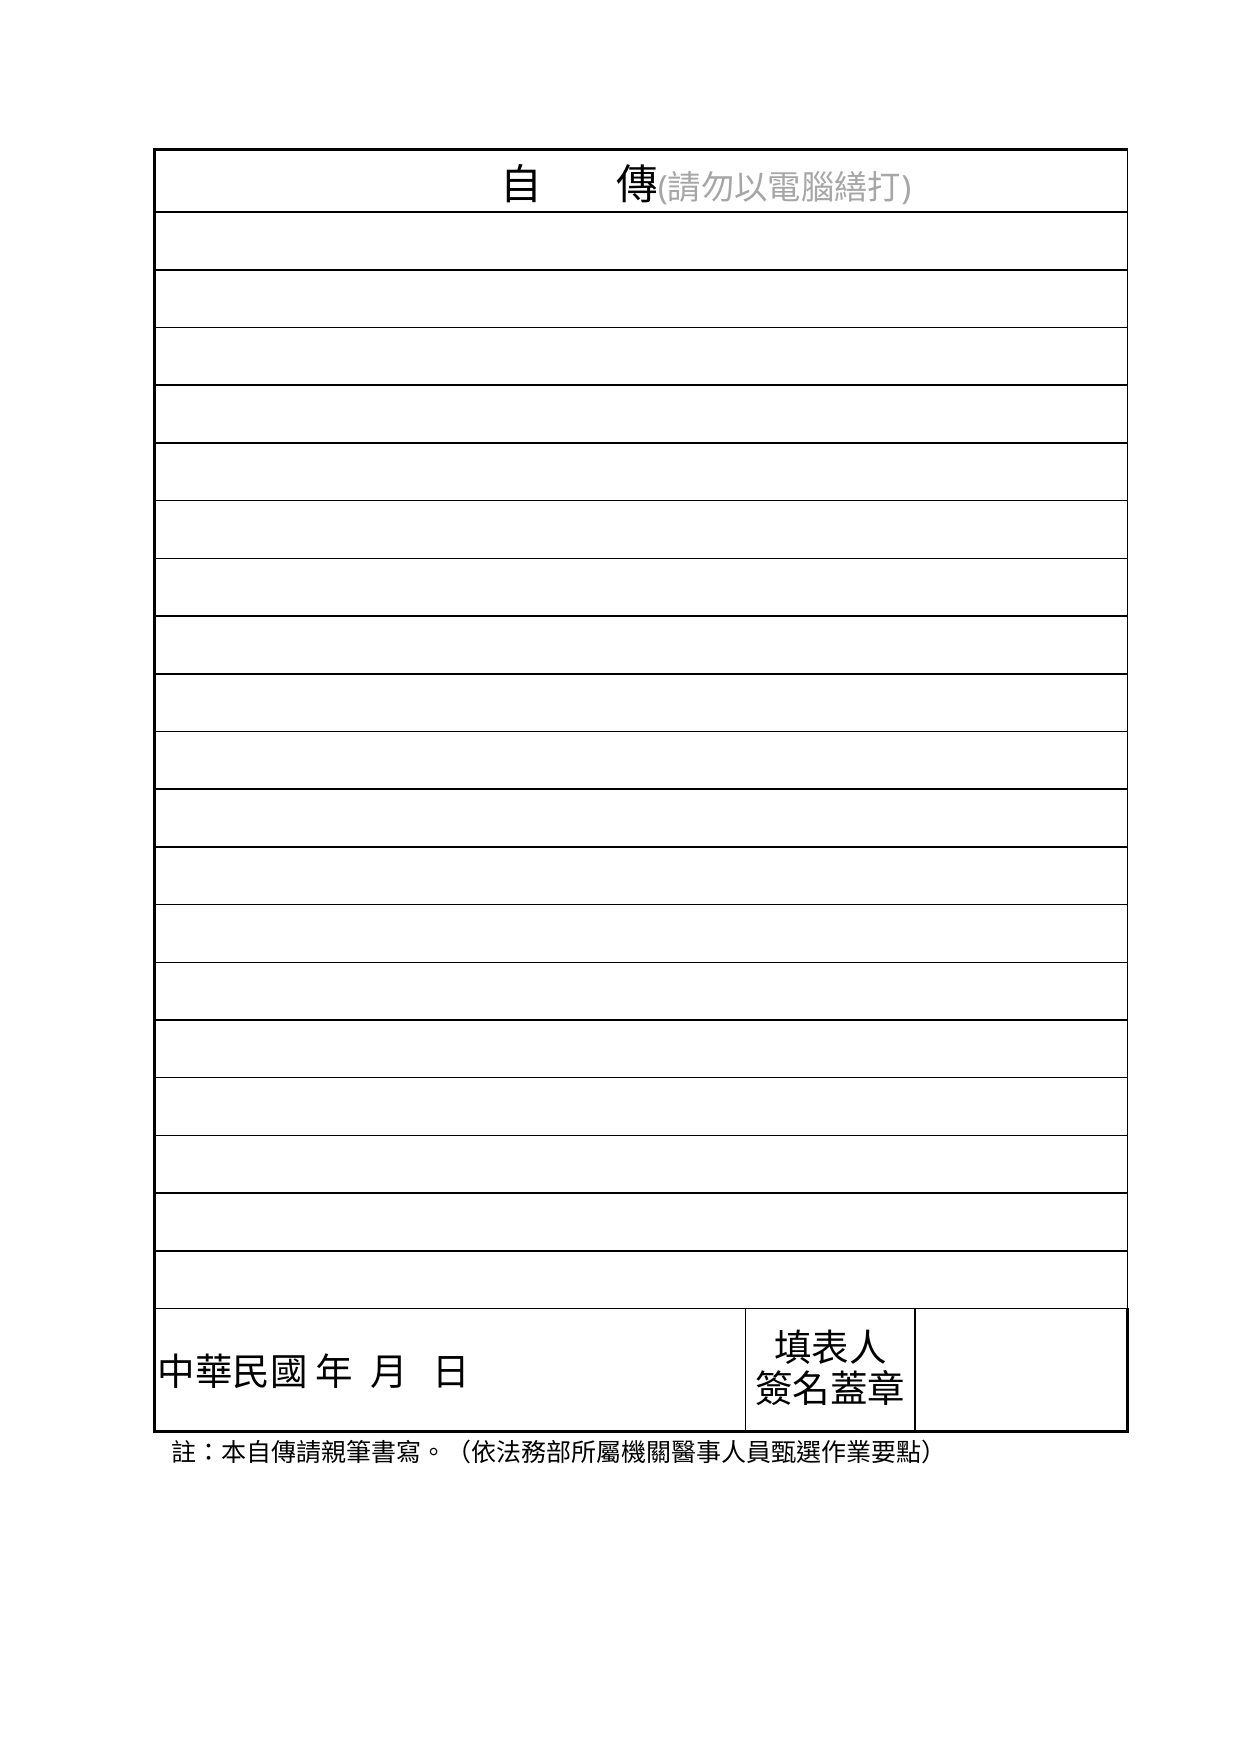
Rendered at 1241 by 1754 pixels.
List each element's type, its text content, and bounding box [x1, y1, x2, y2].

table_cell [156, 559, 1127, 615]
table_cell [156, 271, 1127, 327]
table_cell [156, 386, 1127, 442]
table_cell [156, 848, 1127, 904]
table_cell [156, 905, 1127, 961]
table_cell 中華民國 年 月 日 [156, 1309, 745, 1430]
table_cell [156, 963, 1127, 1019]
table_cell [156, 1078, 1127, 1134]
text 註：本自傳請親筆書寫。（依法務部所屬機關醫事人員甄選作業要點） [171, 1433, 1110, 1469]
table_cell [156, 501, 1127, 557]
table_cell [156, 328, 1127, 384]
table_cell [916, 1309, 1126, 1430]
table_cell [156, 617, 1127, 673]
table_cell [156, 675, 1127, 731]
table_cell 填表人 簽名蓋章 [746, 1309, 914, 1430]
table_cell [156, 790, 1127, 846]
table_cell [156, 1136, 1127, 1192]
table_cell [156, 1021, 1127, 1077]
table_cell [156, 732, 1127, 788]
table_cell [156, 1194, 1127, 1250]
table_cell [156, 444, 1127, 500]
table_header 自 傳(請勿以電腦繕打) [156, 151, 1127, 211]
table_cell [156, 1252, 1127, 1308]
table_cell [156, 213, 1127, 269]
